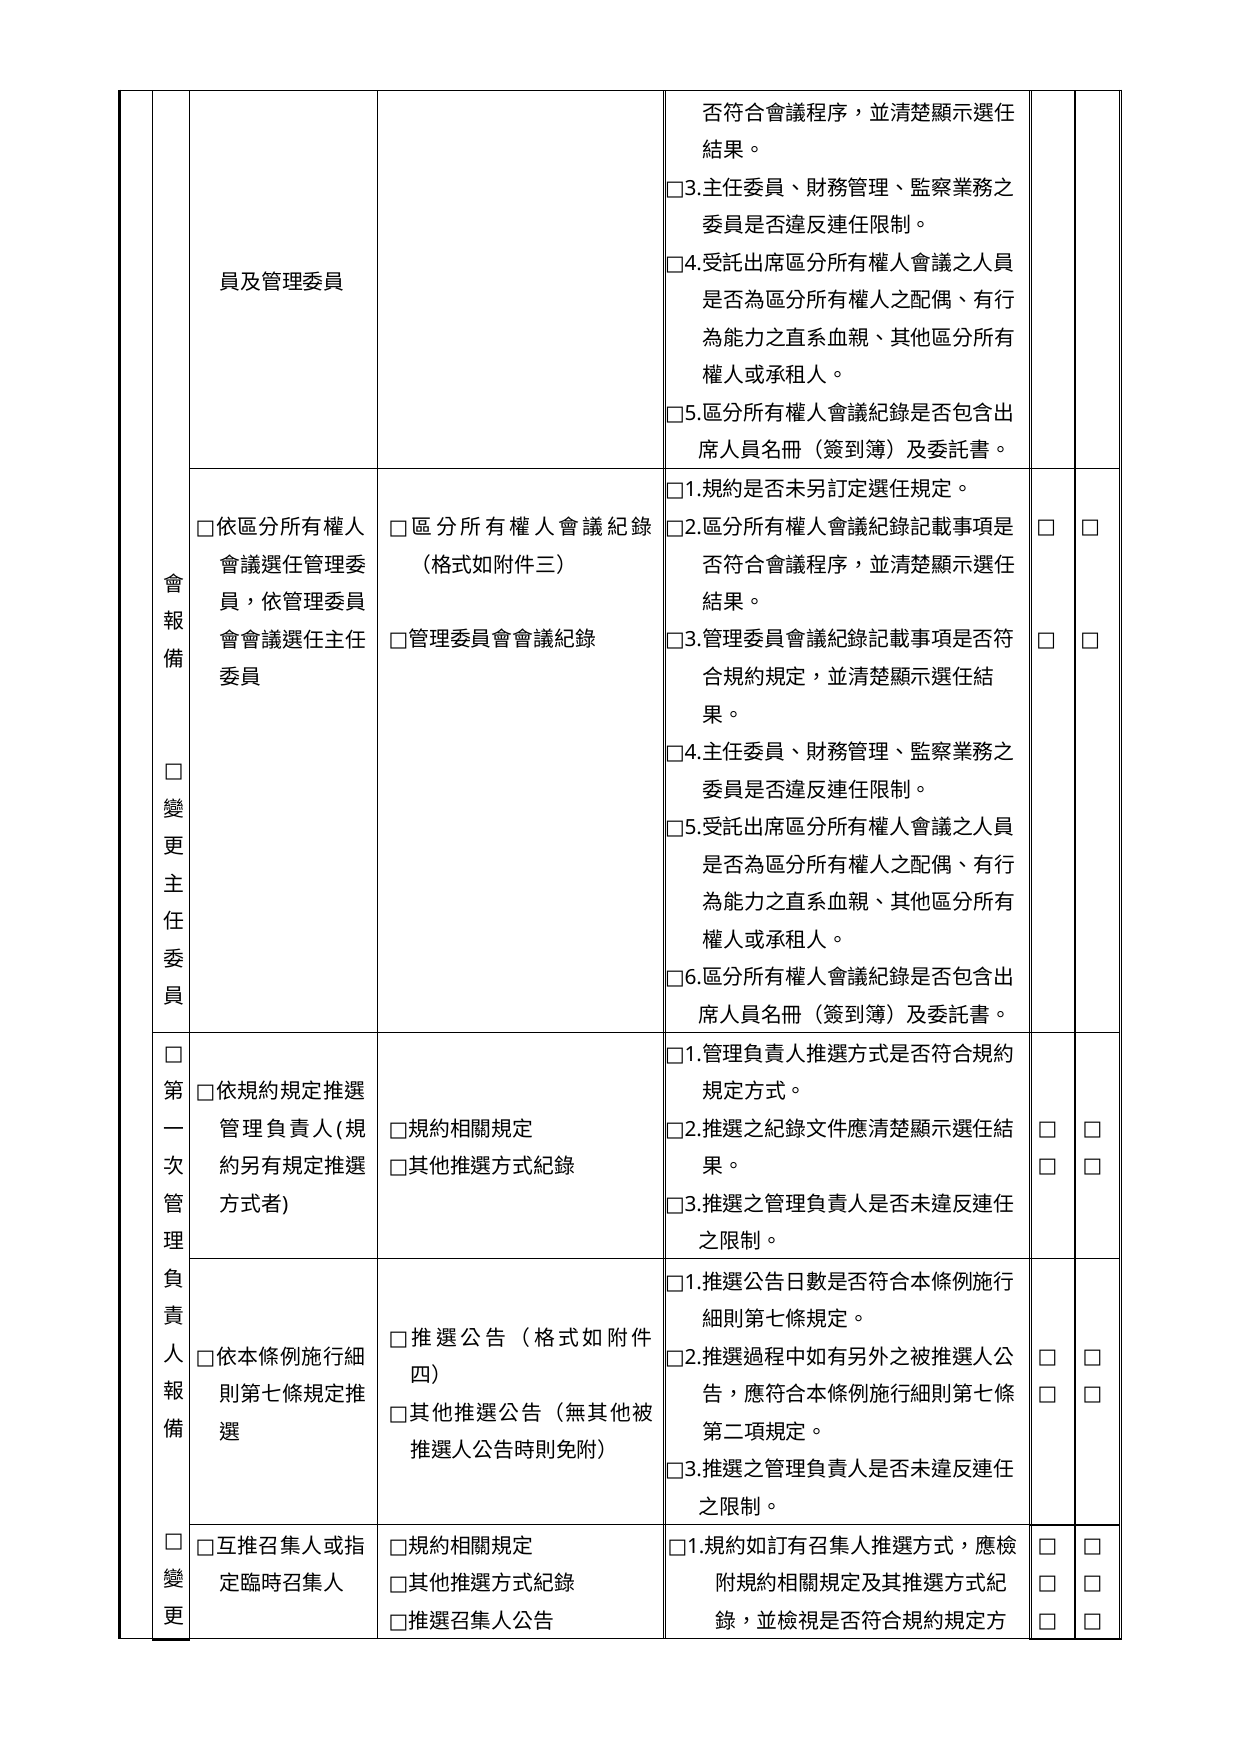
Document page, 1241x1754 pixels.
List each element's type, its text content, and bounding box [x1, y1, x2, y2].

table_cell □規約相關規定 □其他推選方式紀錄 [378, 1033, 663, 1258]
table_cell 員及管理委員 [190, 91, 377, 468]
table_cell □ □ [1076, 1259, 1119, 1524]
table_cell [1076, 91, 1119, 468]
table_cell □ □ [1032, 469, 1074, 1032]
table_cell □依區分所有權人會議選任管理委員，依管理委員會會議選任主任委員 [190, 469, 377, 1032]
table_cell □ □ [1076, 1033, 1119, 1258]
table_cell □規約相關規定 □其他推選方式紀錄 □推選召集人公告 [378, 1525, 663, 1638]
table_cell □ □ [1076, 469, 1119, 1032]
table_cell □1.推選公告日數是否符合本條例施行細則第七條規定。 □2.推選過程中如有另外之被推選人公告，應符合本條例施行細則第七條第二項規定。 □3.推選之管理負責人是否未違反連任之限制。 [666, 1259, 1029, 1524]
table_cell □區分所有權人會議紀錄（格式如附件三） □管理委員會會議紀錄 [378, 469, 663, 1032]
table_cell □ □ □ [1032, 1526, 1074, 1638]
table_cell □依規約規定推選管理負責人(規約另有規定推選方式者) [190, 1033, 377, 1258]
table_cell □互推召集人或指定臨時召集人 [190, 1525, 377, 1638]
table_cell □ □ [1032, 1033, 1074, 1258]
table_cell □1.規約是否未另訂定選任規定。 □2.區分所有權人會議紀錄記載事項是否符合會議程序，並清楚顯示選任結果。 □3.管理委員會議紀錄記載事項是否符合規約規定，並清楚顯示選任結果。 □4.主任委員、財務管理、監察業務之委員是否違反連任限制。 □5.受託出席區分所有權人會議之人員是否為區分所有權人之配偶、有行為能力之直系血親、其他區分所有權人或承租人。 □6.區分所有權人會議紀錄是否包含出席人員名冊（簽到簿）及委託書。 [666, 469, 1029, 1032]
table_cell □推選公告（格式如附件四） □其他推選公告（無其他被推選人公告時則免附） [378, 1259, 663, 1524]
table_cell □1.規約如訂有召集人推選方式，應檢附規約相關規定及其推選方式紀錄，並檢視是否符合規約規定方 [666, 1525, 1029, 1638]
table_cell 否符合會議程序，並清楚顯示選任結果。 □3.主任委員、財務管理、監察業務之委員是否違反連任限制。 □4.受託出席區分所有權人會議之人員是否為區分所有權人之配偶、有行為能力之直系血親、其他區分所有權人或承租人。 □5.區分所有權人會議紀錄是否包含出席人員名冊（簽到簿）及委託書。 [666, 91, 1029, 468]
table_cell □第一次管理負責人報備 □變更管理負責人 [153, 1033, 189, 1638]
table_cell □ □ [1032, 1259, 1074, 1524]
table_cell □1.管理負責人推選方式是否符合規約規定方式。 □2.推選之紀錄文件應清楚顯示選任結果。 □3.推選之管理負責人是否未違反連任之限制。 [666, 1033, 1029, 1258]
table_cell [1032, 91, 1074, 468]
table_cell [378, 91, 663, 468]
table_cell □依本條例施行細則第七條規定推選 [190, 1259, 377, 1524]
table_cell □ □ □ [1076, 1526, 1119, 1638]
